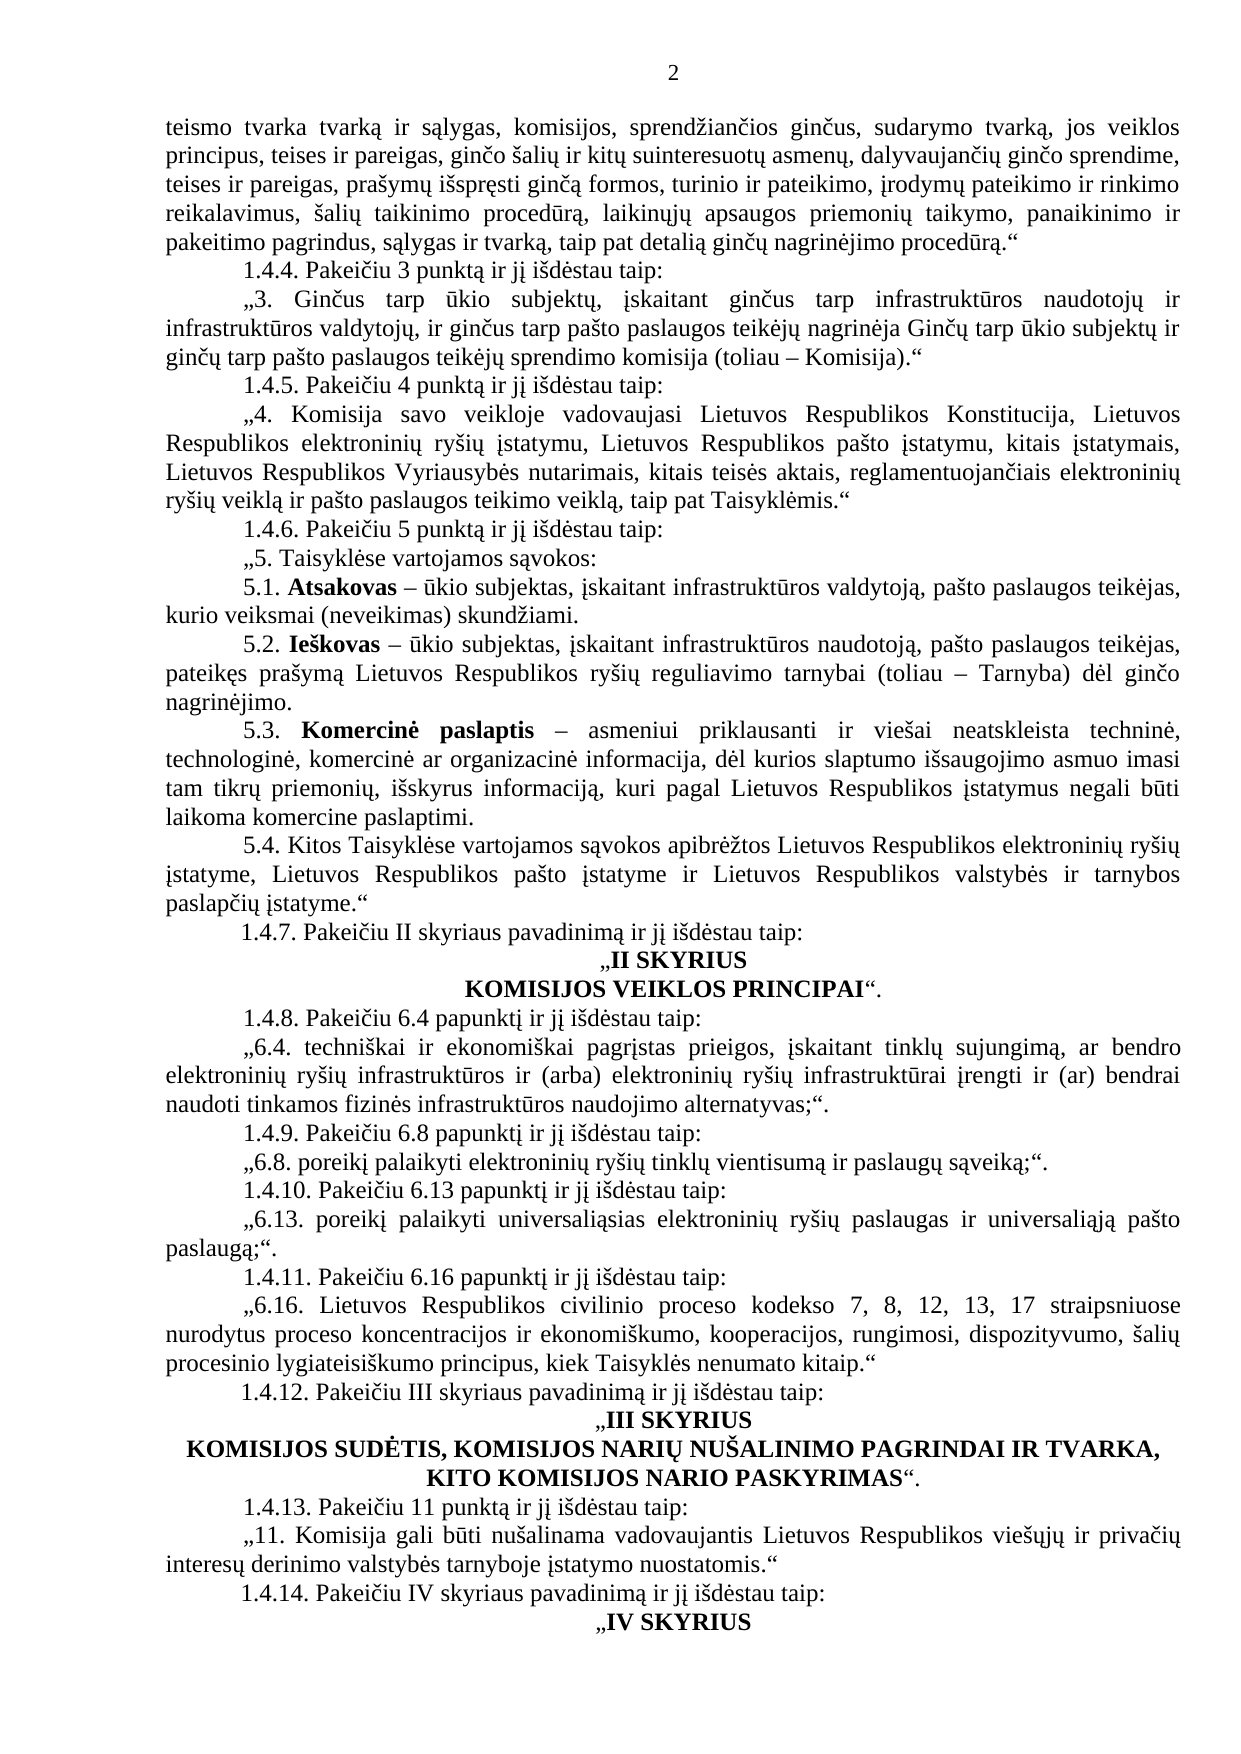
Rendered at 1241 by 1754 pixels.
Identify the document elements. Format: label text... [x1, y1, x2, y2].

text „11. Komisija gali būti nušalinama vadovaujantis Lietuvos Respublikos viešųjų ir privačių interesų derinimo valstybės tarnyboje įstatymo nuostatomis.“ [165, 1521, 1181, 1578]
text 1.4.6. Pakeičiu 5 punktą ir jį išdėstau taip: [165, 514, 1181, 543]
text 1.4.9. Pakeičiu 6.8 papunktį ir jį išdėstau taip: [165, 1118, 1181, 1147]
text 1.4.4. Pakeičiu 3 punktą ir jį išdėstau taip: [165, 256, 1181, 284]
text „II SKYRIUS [165, 946, 1181, 974]
text teismo tvarka tvarką ir sąlygas, komisijos, sprendžiančios ginčus, sudarymo tvarką, jos veiklos principus, teises ir pareigas, ginčo šalių ir kitų suinteresuotų asmenų, dalyvaujančių ginčo sprendime, teises ir pareigas, prašymų išspręsti ginčą formos, turinio ir pateikimo, įrodymų pateikimo ir rinkimo reikalavimus, šalių taikinimo procedūrą, laikinųjų apsaugos priemonių taikymo, panaikinimo ir pakeitimo pagrindus, sąlygas ir tvarką, taip pat detalią ginčų nagrinėjimo procedūrą.“ [165, 112, 1181, 256]
text KOMISIJOS SUDĖTIS, KOMISIJOS NARIŲ NUŠALINIMO PAGRINDAI IR TVARKA, KITO KOMISIJOS NARIO PASKYRIMAS“. [165, 1434, 1181, 1492]
text „III SKYRIUS [165, 1406, 1181, 1434]
text 1.4.5. Pakeičiu 4 punktą ir jį išdėstau taip: [165, 371, 1181, 399]
text „6.8. poreikį palaikyti elektroninių ryšių tinklų vientisumą ir paslaugų sąveiką;“. [165, 1147, 1181, 1176]
text 1.4.14. Pakeičiu IV skyriaus pavadinimą ir jį išdėstau taip: [165, 1578, 1181, 1607]
text „3. Ginčus tarp ūkio subjektų, įskaitant ginčus tarp infrastruktūros naudotojų ir infrastruktūros valdytojų, ir ginčus tarp pašto paslaugos teikėjų nagrinėja Ginčų tarp ūkio subjektų ir ginčų tarp pašto paslaugos teikėjų sprendimo komisija (toliau – Komisija).“ [165, 284, 1181, 371]
text „6.4. techniškai ir ekonomiškai pagrįstas prieigos, įskaitant tinklų sujungimą, ar bendro elektroninių ryšių infrastruktūros ir (arba) elektroninių ryšių infrastruktūrai įrengti ir (ar) bendrai naudoti tinkamos fizinės infrastruktūros naudojimo alternatyvas;“. [165, 1032, 1181, 1118]
text 1.4.11. Pakeičiu 6.16 papunktį ir jį išdėstau taip: [165, 1262, 1181, 1291]
text 5.2. Ieškovas – ūkio subjektas, įskaitant infrastruktūros naudotoją, pašto paslaugos teikėjas, pateikęs prašymą Lietuvos Respublikos ryšių reguliavimo tarnybai (toliau – Tarnyba) dėl ginčo nagrinėjimo. [165, 629, 1181, 716]
text 1.4.13. Pakeičiu 11 punktą ir jį išdėstau taip: [165, 1492, 1181, 1521]
text KOMISIJOS VEIKLOS PRINCIPAI“. [165, 974, 1181, 1003]
text „6.13. poreikį palaikyti universaliąsias elektroninių ryšių paslaugas ir universaliąją pašto paslaugą;“. [165, 1204, 1181, 1262]
text 5.4. Kitos Taisyklėse vartojamos sąvokos apibrėžtos Lietuvos Respublikos elektroninių ryšių įstatyme, Lietuvos Respublikos pašto įstatyme ir Lietuvos Respublikos valstybės ir tarnybos paslapčių įstatyme.“ [165, 831, 1181, 917]
text 1.4.12. Pakeičiu III skyriaus pavadinimą ir jį išdėstau taip: [165, 1377, 1181, 1406]
text 5.1. Atsakovas – ūkio subjektas, įskaitant infrastruktūros valdytoją, pašto paslaugos teikėjas, kurio veiksmai (neveikimas) skundžiami. [165, 572, 1181, 629]
text „6.16. Lietuvos Respublikos civilinio proceso kodekso 7, 8, 12, 13, 17 straipsniuose nurodytus proceso koncentracijos ir ekonomiškumo, kooperacijos, rungimosi, dispozityvumo, šalių procesinio lygiateisiškumo principus, kiek Taisyklės nenumato kitaip.“ [165, 1291, 1181, 1377]
text „4. Komisija savo veikloje vadovaujasi Lietuvos Respublikos Konstitucija, Lietuvos Respublikos elektroninių ryšių įstatymu, Lietuvos Respublikos pašto įstatymu, kitais įstatymais, Lietuvos Respublikos Vyriausybės nutarimais, kitais teisės aktais, reglamentuojančiais elektroninių ryšių veiklą ir pašto paslaugos teikimo veiklą, taip pat Taisyklėmis.“ [165, 399, 1181, 514]
text 1.4.10. Pakeičiu 6.13 papunktį ir jį išdėstau taip: [165, 1176, 1181, 1204]
text 1.4.8. Pakeičiu 6.4 papunktį ir jį išdėstau taip: [165, 1003, 1181, 1032]
text 1.4.7. Pakeičiu II skyriaus pavadinimą ir jį išdėstau taip: [165, 917, 1181, 946]
text „IV SKYRIUS [165, 1607, 1181, 1636]
text „5. Taisyklėse vartojamos sąvokos: [165, 543, 1181, 572]
text 5.3. Komercinė paslaptis – asmeniui priklausanti ir viešai neatskleista techninė, technologinė, komercinė ar organizacinė informacija, dėl kurios slaptumo išsaugojimo asmuo imasi tam tikrų priemonių, išskyrus informaciją, kuri pagal Lietuvos Respublikos įstatymus negali būti laikoma komercine paslaptimi. [165, 716, 1181, 831]
